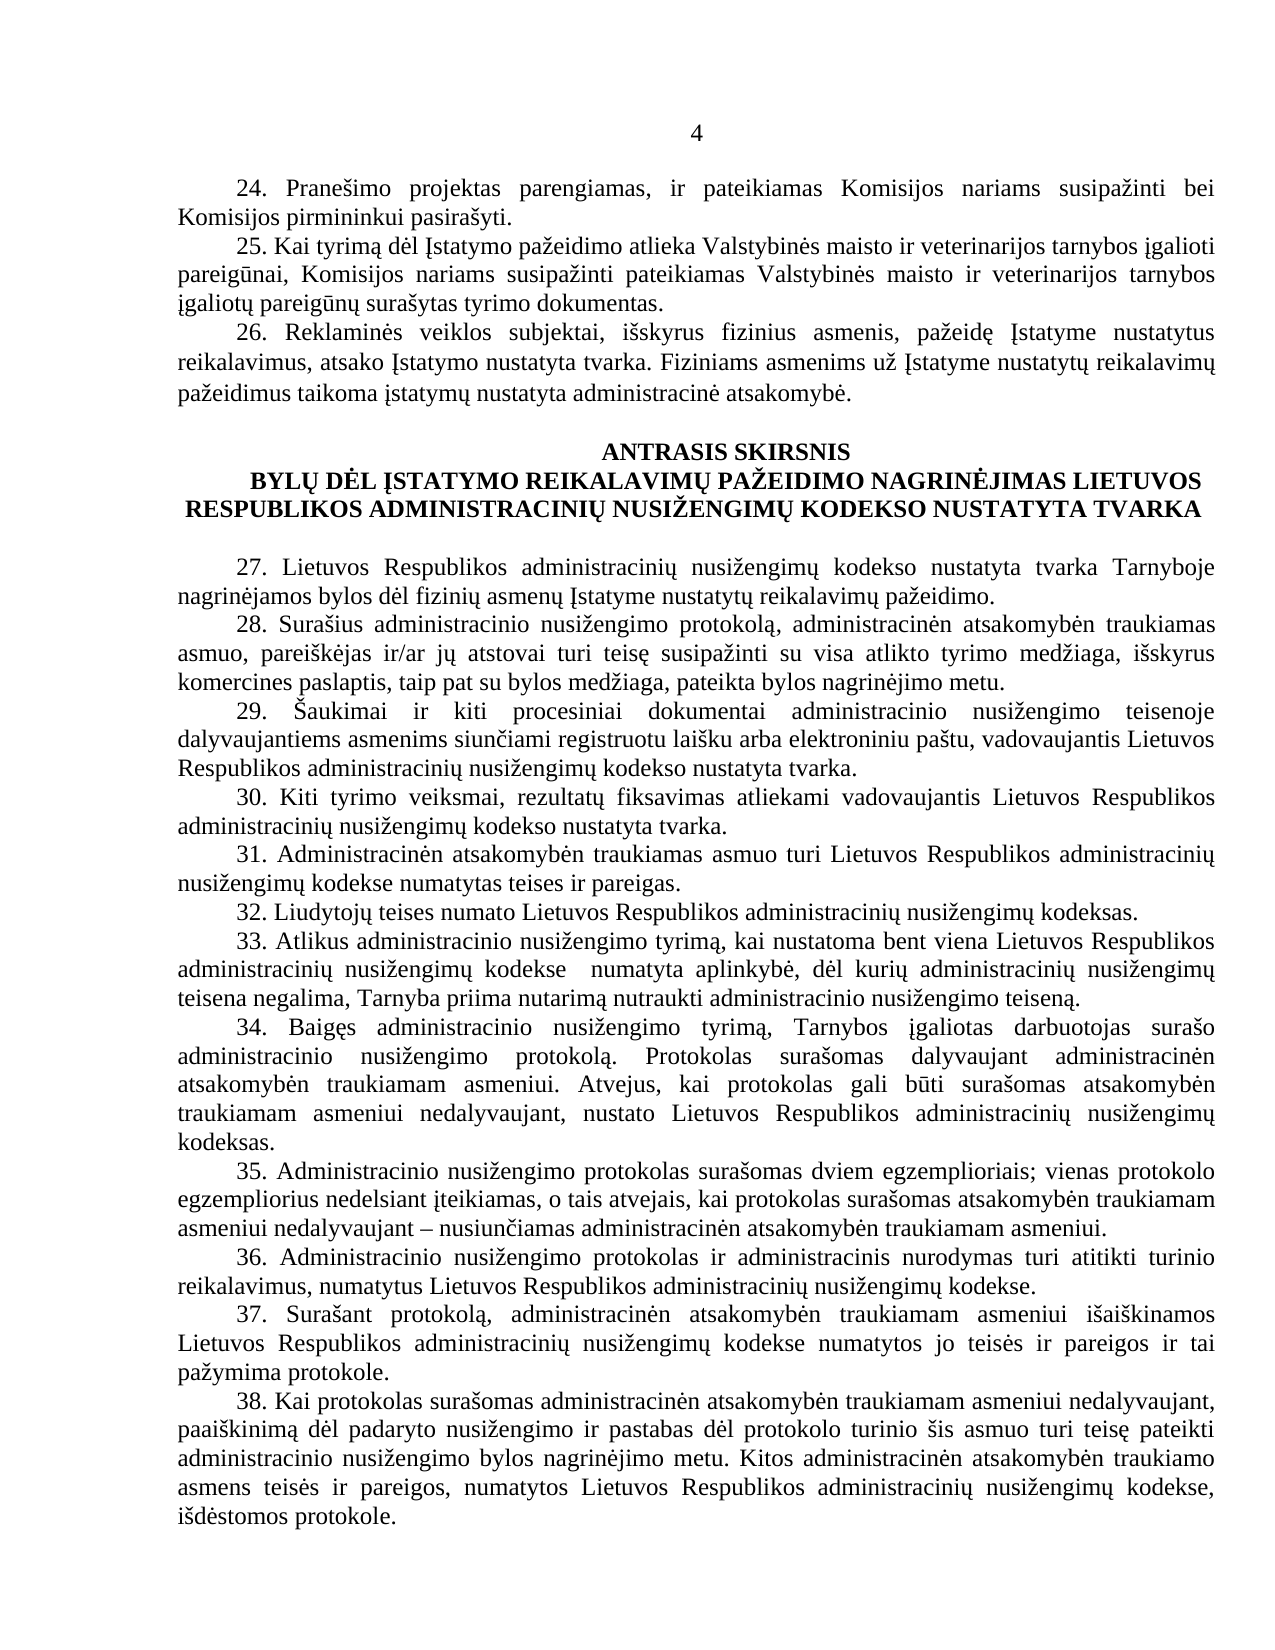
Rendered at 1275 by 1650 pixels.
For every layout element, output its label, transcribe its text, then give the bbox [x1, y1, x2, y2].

text 32. Liudytojų teises numato Lietuvos Respublikos administracinių nusižengimų kodeksas. [177, 897, 1216, 926]
text BYLŲ DĖL ĮSTATYMO REIKALAVIMŲ PAŽEIDIMO NAGRINĖJIMAS LIETUVOS RESPUBLIKOS ADMINISTRACINIŲ NUSIŽENGIMŲ KODEKSO NUSTATYTA TVARKA [177, 466, 1216, 523]
text 25. Kai tyrimą dėl Įstatymo pažeidimo atlieka Valstybinės maisto ir veterinarijos tarnybos įgalioti pareigūnai, Komisijos nariams susipažinti pateikiamas Valstybinės maisto ir veterinarijos tarnybos įgaliotų pareigūnų surašytas tyrimo dokumentas. [177, 231, 1216, 317]
text 26. Reklaminės veiklos subjektai, išskyrus fizinius asmenis, pažeidę Įstatyme nustatytus reikalavimus, atsako Įstatymo nustatyta tvarka. Fiziniams asmenims už Įstatyme nustatytų reikalavimų pažeidimus taikoma įstatymų nustatyta administracinė atsakomybė. [177, 317, 1216, 407]
text ANTRASIS SKIRSNIS [177, 437, 1216, 466]
text 35. Administracinio nusižengimo protokolas surašomas dviem egzemplioriais; vienas protokolo egzempliorius nedelsiant įteikiamas, o tais atvejais, kai protokolas surašomas atsakomybėn traukiamam asmeniui nedalyvaujant – nusiunčiamas administracinėn atsakomybėn traukiamam asmeniui. [177, 1156, 1216, 1242]
text 34. Baigęs administracinio nusižengimo tyrimą, Tarnybos įgaliotas darbuotojas surašo administracinio nusižengimo protokolą. Protokolas surašomas dalyvaujant administracinėn atsakomybėn traukiamam asmeniui. Atvejus, kai protokolas gali būti surašomas atsakomybėn traukiamam asmeniui nedalyvaujant, nustato Lietuvos Respublikos administracinių nusižengimų kodeksas. [177, 1012, 1216, 1156]
text 37. Surašant protokolą, administracinėn atsakomybėn traukiamam asmeniui išaiškinamos Lietuvos Respublikos administracinių nusižengimų kodekse numatytos jo teisės ir pareigos ir tai pažymima protokole. [177, 1299, 1216, 1386]
text 36. Administracinio nusižengimo protokolas ir administracinis nurodymas turi atitikti turinio reikalavimus, numatytus Lietuvos Respublikos administracinių nusižengimų kodekse. [177, 1242, 1216, 1299]
text 28. Surašius administracinio nusižengimo protokolą, administracinėn atsakomybėn traukiamas asmuo, pareiškėjas ir/ar jų atstovai turi teisę susipažinti su visa atlikto tyrimo medžiaga, išskyrus komercines paslaptis, taip pat su bylos medžiaga, pateikta bylos nagrinėjimo metu. [177, 609, 1216, 696]
text 27. Lietuvos Respublikos administracinių nusižengimų kodekso nustatyta tvarka Tarnyboje nagrinėjamos bylos dėl fizinių asmenų Įstatyme nustatytų reikalavimų pažeidimo. [177, 552, 1216, 609]
text 30. Kiti tyrimo veiksmai, rezultatų fiksavimas atliekami vadovaujantis Lietuvos Respublikos administracinių nusižengimų kodekso nustatyta tvarka. [177, 782, 1216, 839]
text 29. Šaukimai ir kiti procesiniai dokumentai administracinio nusižengimo teisenoje dalyvaujantiems asmenims siunčiami registruotu laišku arba elektroniniu paštu, vadovaujantis Lietuvos Respublikos administracinių nusižengimų kodekso nustatyta tvarka. [177, 696, 1216, 782]
text 24. Pranešimo projektas parengiamas, ir pateikiamas Komisijos nariams susipažinti bei Komisijos pirmininkui pasirašyti. [177, 173, 1216, 231]
text 31. Administracinėn atsakomybėn traukiamas asmuo turi Lietuvos Respublikos administracinių nusižengimų kodekse numatytas teises ir pareigas. [177, 839, 1216, 897]
text 33. Atlikus administracinio nusižengimo tyrimą, kai nustatoma bent viena Lietuvos Respublikos administracinių nusižengimų kodekse numatyta aplinkybė, dėl kurių administracinių nusižengimų teisena negalima, Tarnyba priima nutarimą nutraukti administracinio nusižengimo teiseną. [177, 926, 1216, 1012]
text 38. Kai protokolas surašomas administracinėn atsakomybėn traukiamam asmeniui nedalyvaujant, paaiškinimą dėl padaryto nusižengimo ir pastabas dėl protokolo turinio šis asmuo turi teisę pateikti administracinio nusižengimo bylos nagrinėjimo metu. Kitos administracinėn atsakomybėn traukiamo asmens teisės ir pareigos, numatytos Lietuvos Respublikos administracinių nusižengimų kodekse, išdėstomos protokole. [177, 1386, 1216, 1529]
